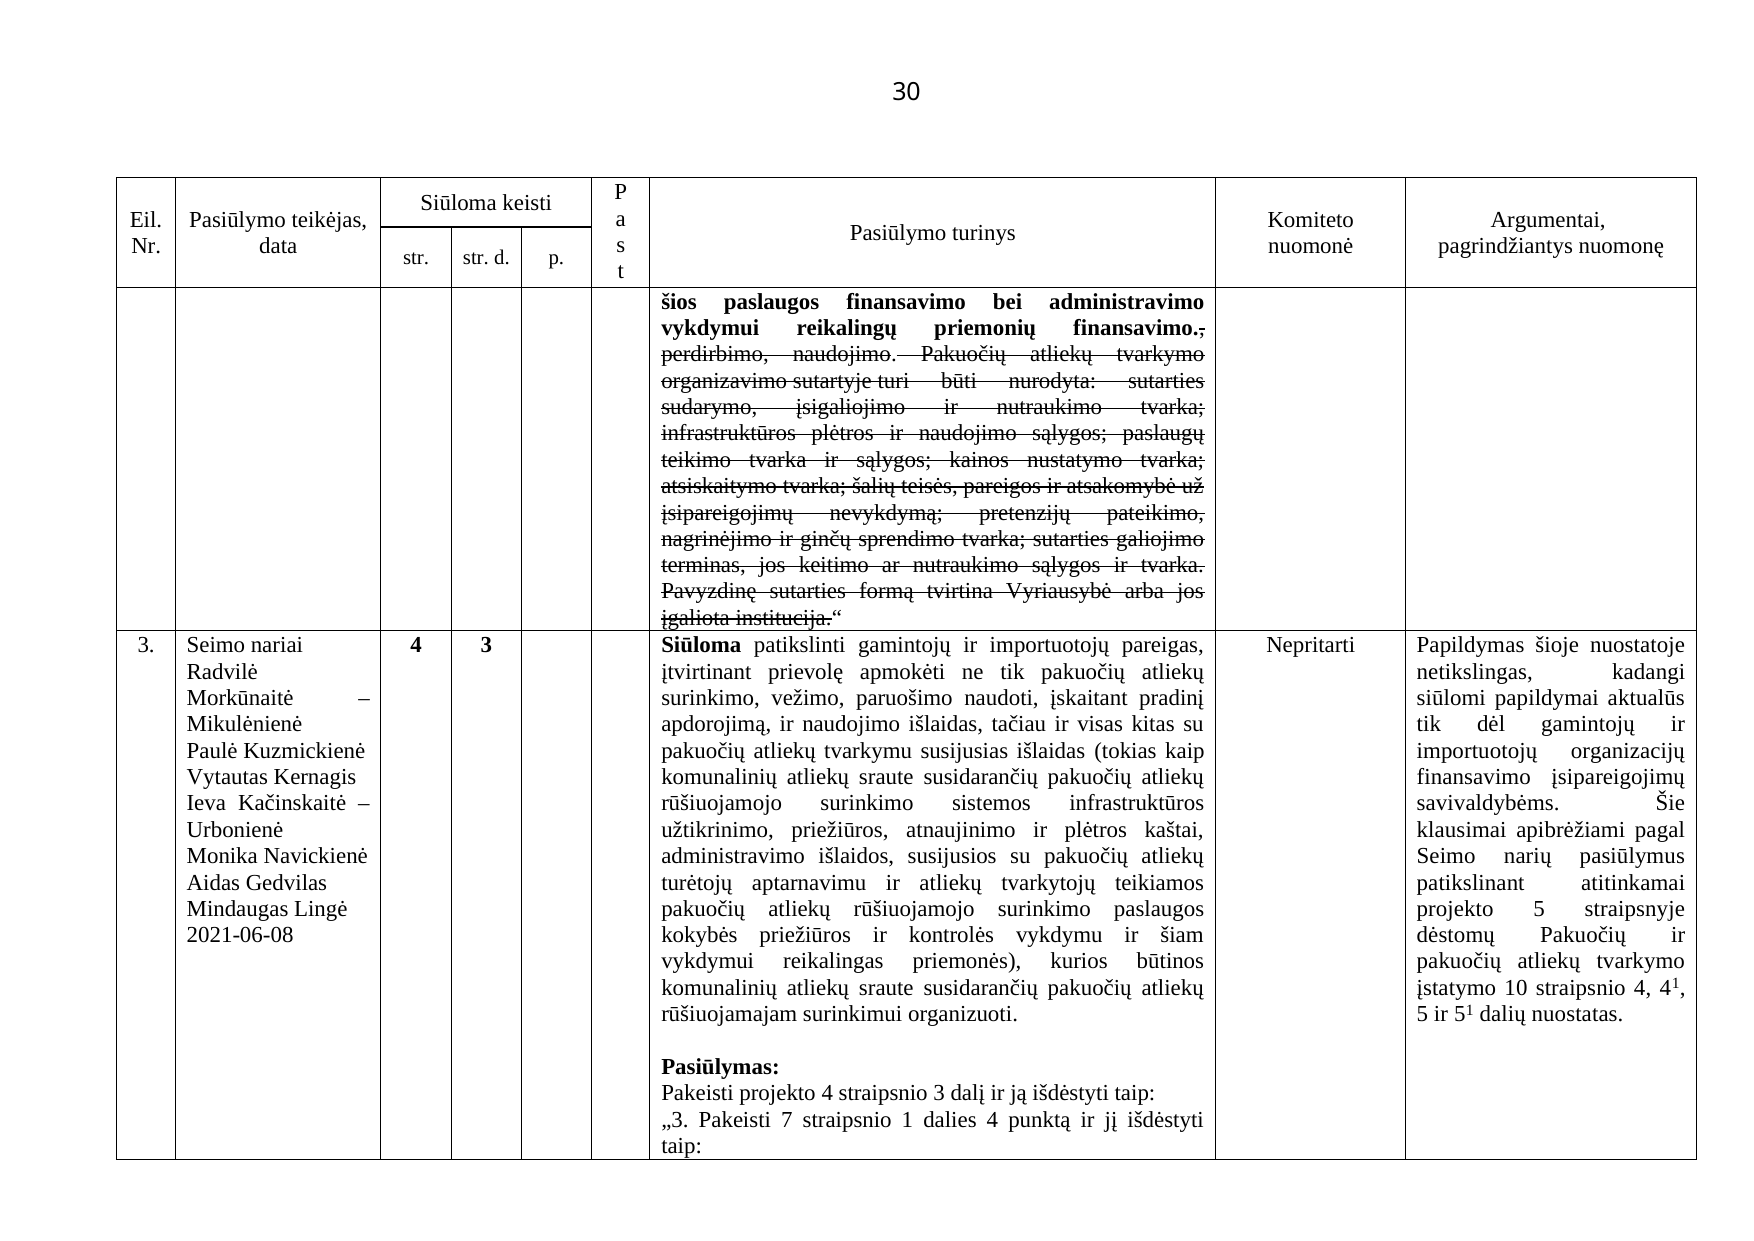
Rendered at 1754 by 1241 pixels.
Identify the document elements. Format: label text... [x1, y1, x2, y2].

table_cell Nepritarti [1216, 631, 1405, 1158]
table_cell šios paslaugos finansavimo bei administravimo vykdymui reikalingų priemonių finansavimo., perdirbimo, naudojimo. Pakuočių atliekų tvarkymo organizavimo sutartyje turi būti nurodyta: sutarties sudarymo, įsigaliojimo ir nutraukimo tvarka; infrastruktūros plėtros ir naudojimo sąlygos; paslaugų teikimo tvarka ir sąlygos; kainos nustatymo tvarka; atsiskaitymo tvarka; šalių teisės, pareigos ir atsakomybė už įsipareigojimų nevykdymą; pretenzijų pateikimo, nagrinėjimo ir ginčų sprendimo tvarka; sutarties galiojimo terminas, jos keitimo ar nutraukimo sąlygos ir tvarka. Pavyzdinę sutarties formą tvirtina Vyriausybė arba jos įgaliota institucija.“ [650, 288, 1215, 630]
table_header Pasiūlymo teikėjas, data [176, 178, 380, 287]
table_cell [592, 631, 649, 1158]
table_cell Papildymas šioje nuostatoje netikslingas, kadangi siūlomi papildymai aktualūs tik dėl gamintojų ir importuotojų organizacijų finansavimo įsipareigojimų savivaldybėms. Šie klausimai apibrėžiami pagal Seimo narių pasiūlymus patikslinant atitinkamai projekto 5 straipsnyje dėstomų Pakuočių ir pakuočių atliekų tvarkymo įstatymo 10 straipsnio 4, 41, 5 ir 51 dalių nuostatas. [1406, 631, 1696, 1158]
table_header Eil. Nr. [117, 178, 175, 287]
table_cell [452, 288, 521, 630]
table_header Komiteto nuomonė [1216, 178, 1405, 287]
table_cell Seimo nariai Radvilė Morkūnaitė – Mikulėnienė Paulė Kuzmickienė Vytautas Kernagis Ieva Kačinskaitė – Urbonienė Monika Navickienė Aidas Gedvilas Mindaugas Lingė 2021-06-08 [176, 631, 380, 1158]
table_header Argumentai, pagrindžiantys nuomonę [1406, 178, 1696, 287]
table_cell p. [522, 228, 591, 287]
table_cell Siūloma patikslinti gamintojų ir importuotojų pareigas, įtvirtinant prievolę apmokėti ne tik pakuočių atliekų surinkimo, vežimo, paruošimo naudoti, įskaitant pradinį apdorojimą, ir naudojimo išlaidas, tačiau ir visas kitas su pakuočių atliekų tvarkymu susijusias išlaidas (tokias kaip komunalinių atliekų sraute susidarančių pakuočių atliekų rūšiuojamojo surinkimo sistemos infrastruktūros užtikrinimo, priežiūros, atnaujinimo ir plėtros kaštai, administravimo išlaidos, susijusios su pakuočių atliekų turėtojų aptarnavimu ir atliekų tvarkytojų teikiamos pakuočių atliekų rūšiuojamojo surinkimo paslaugos kokybės priežiūros ir kontrolės vykdymu ir šiam vykdymui reikalingas priemonės), kurios būtinos komunalinių atliekų sraute susidarančių pakuočių atliekų rūšiuojamajam surinkimui organizuoti. Pasiūlymas: Pakeisti projekto 4 straipsnio 3 dalį ir ją išdėstyti taip: „3. Pakeisti 7 straipsnio 1 dalies 4 punktą ir jį išdėstyti taip: [650, 631, 1215, 1158]
table_cell [522, 288, 591, 630]
table_cell [176, 288, 380, 630]
table_cell [1216, 288, 1405, 630]
table_cell [117, 288, 175, 630]
table_cell str. d. [452, 228, 521, 287]
table_cell [522, 631, 591, 1158]
table_header Pasiūlymo turinys [650, 178, 1215, 287]
table_cell 3. [117, 631, 175, 1158]
table_cell [1406, 288, 1696, 630]
table_cell 4 [381, 631, 451, 1158]
table_cell 3 [452, 631, 521, 1158]
table_cell [592, 288, 649, 630]
table_cell [381, 288, 451, 630]
table_header Siūloma keisti [381, 178, 591, 226]
table_cell str. [381, 228, 451, 287]
table_header Pastabos [592, 178, 649, 287]
